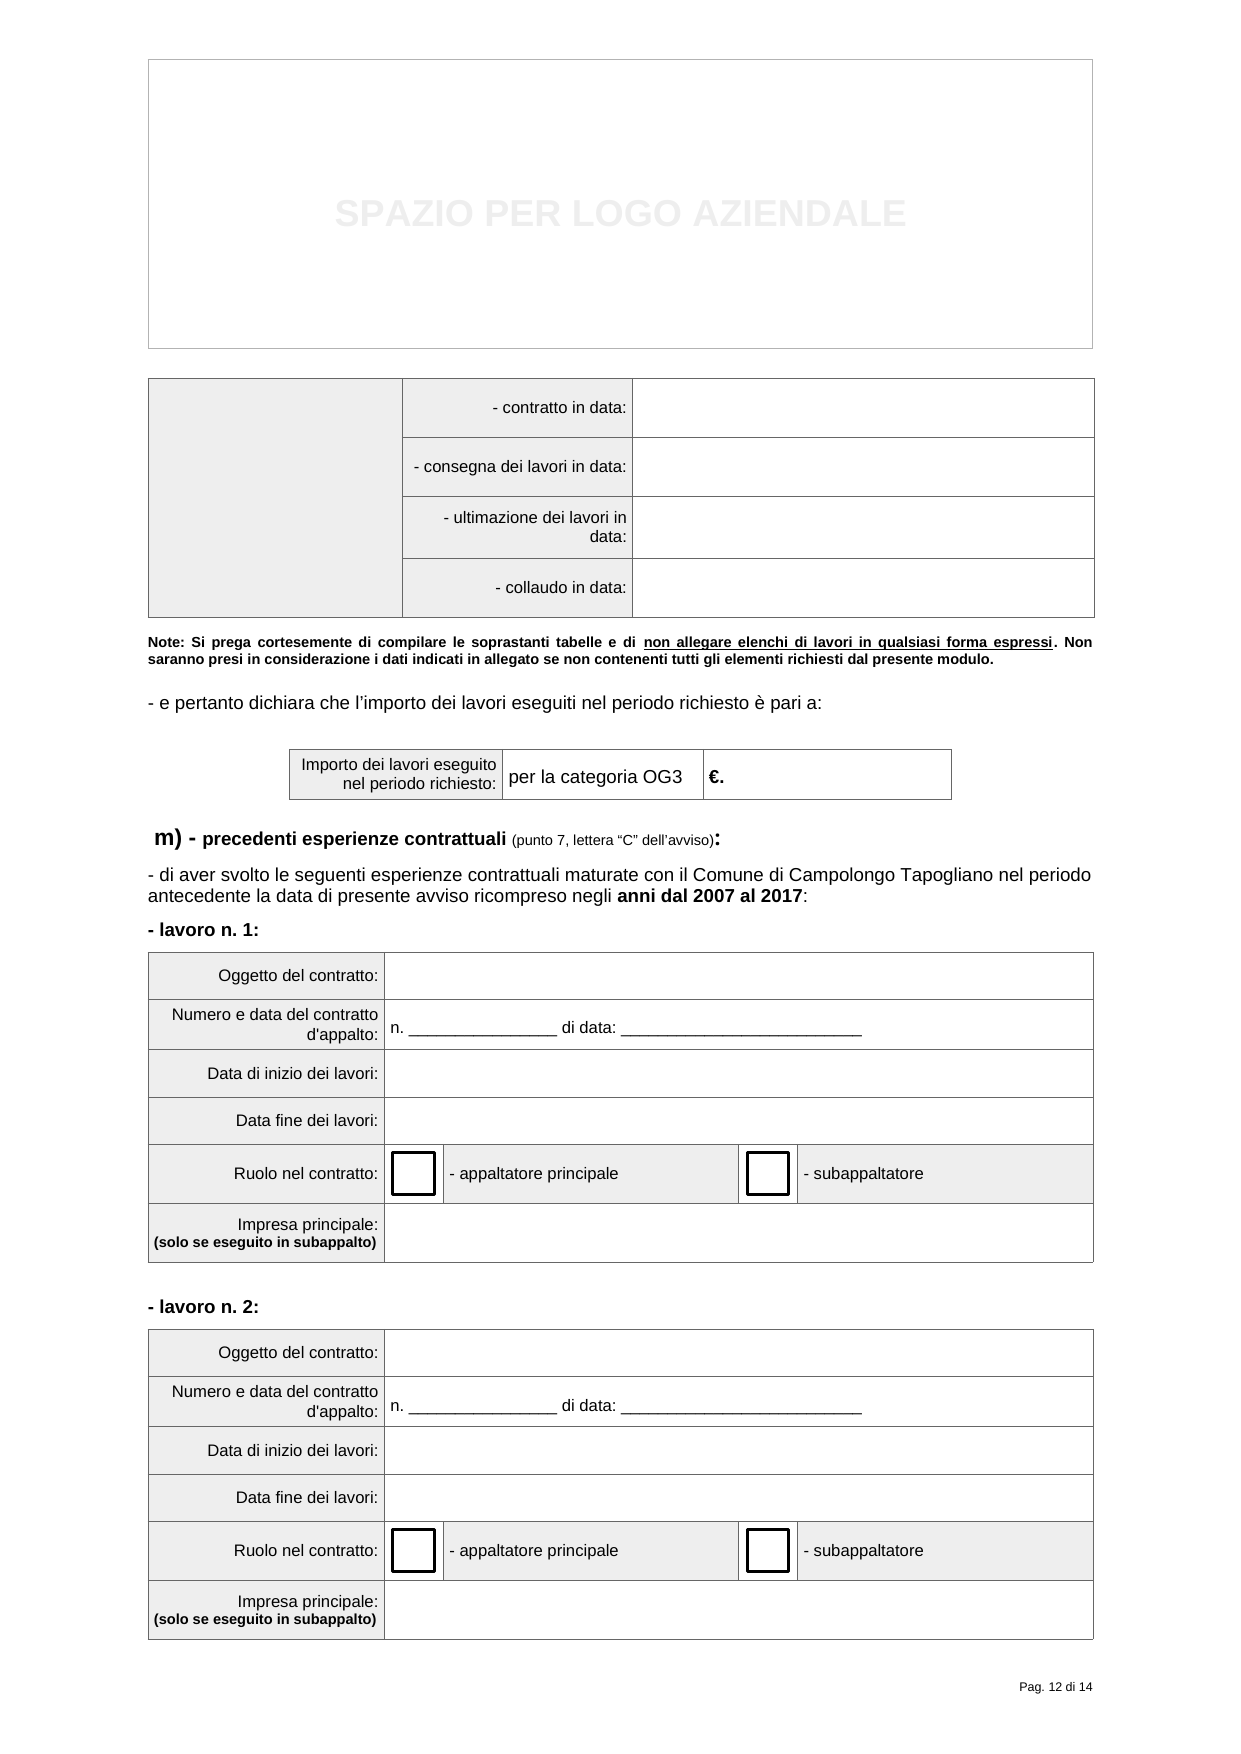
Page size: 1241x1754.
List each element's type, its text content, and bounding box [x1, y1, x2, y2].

table_cell [385, 1522, 443, 1580]
text - lavoro n. 2: [148, 1296, 1092, 1317]
table_cell [633, 438, 1094, 496]
table_cell [739, 1145, 797, 1203]
table_cell - appaltatore principale [444, 1522, 738, 1580]
table_cell Data di inizio dei lavori: [149, 1427, 384, 1474]
table_cell - consegna dei lavori in data: [403, 438, 632, 496]
table_cell n. ________________ di data: __________________________ [385, 1000, 1093, 1049]
table_cell Ruolo nel contratto: [149, 1145, 384, 1203]
table_cell - subappaltatore [798, 1522, 1093, 1580]
text Note: Si prega cortesemente di compilare le soprastanti tabelle e di non allegare elenchi di lavori in qualsiasi forma espressi. Non saranno presi in considerazione i dati indicati in allegato se non contenenti tutti gli elementi richiesti dal presente modulo. [148, 634, 1092, 668]
table_cell Ruolo nel contratto: [149, 1522, 384, 1580]
table_header Importo dei lavori eseguito nel periodo richiesto: [290, 750, 502, 799]
table_cell [149, 379, 402, 617]
table_cell - collaudo in data: [403, 559, 632, 617]
table_header €. [704, 750, 951, 799]
table_header [385, 1330, 1093, 1376]
table_cell - subappaltatore [798, 1145, 1093, 1203]
table_cell - ultimazione dei lavori in data: [403, 497, 632, 558]
text - lavoro n. 1: [148, 918, 1092, 940]
table_cell Impresa principale: (solo se eseguito in subappalto) [149, 1581, 384, 1639]
table_header Oggetto del contratto: [149, 953, 384, 999]
table_cell [385, 1050, 1093, 1097]
table_header per la categoria OG3 [503, 750, 703, 799]
table_cell [385, 1204, 1093, 1262]
table_cell Numero e data del contratto d'appalto: [149, 1377, 384, 1426]
table_cell Impresa principale: (solo se eseguito in subappalto) [149, 1204, 384, 1262]
table_header Oggetto del contratto: [149, 1330, 384, 1376]
list precedenti esperienze contrattuali (punto 7, lettera “C” dell’avviso): [148, 823, 1092, 852]
text - e pertanto dichiara che l’importo dei lavori eseguiti nel periodo richiesto è pari a: [148, 692, 1092, 713]
table_cell [385, 1098, 1093, 1144]
table_cell n. ________________ di data: __________________________ [385, 1377, 1093, 1426]
table_cell - contratto in data: [403, 379, 632, 437]
table_cell [385, 1145, 443, 1203]
table_cell [385, 1427, 1093, 1474]
table_cell Data fine dei lavori: [149, 1098, 384, 1144]
table_cell [633, 497, 1094, 558]
text - di aver svolto le seguenti esperienze contrattuali maturate con il Comune di Campolongo Tapogliano nel periodo antecedente la data di presente avviso ricompreso negli anni dal 2007 al 2017: [148, 863, 1092, 907]
table_header [385, 953, 1093, 999]
table_cell Data di inizio dei lavori: [149, 1050, 384, 1097]
table_cell [633, 559, 1094, 617]
table_cell Numero e data del contratto d'appalto: [149, 1000, 384, 1049]
table_cell [739, 1522, 797, 1580]
table_cell [633, 379, 1094, 437]
table_cell Data fine dei lavori: [149, 1475, 384, 1521]
table_cell [385, 1581, 1093, 1639]
table_cell - appaltatore principale [444, 1145, 738, 1203]
table_cell [385, 1475, 1093, 1521]
